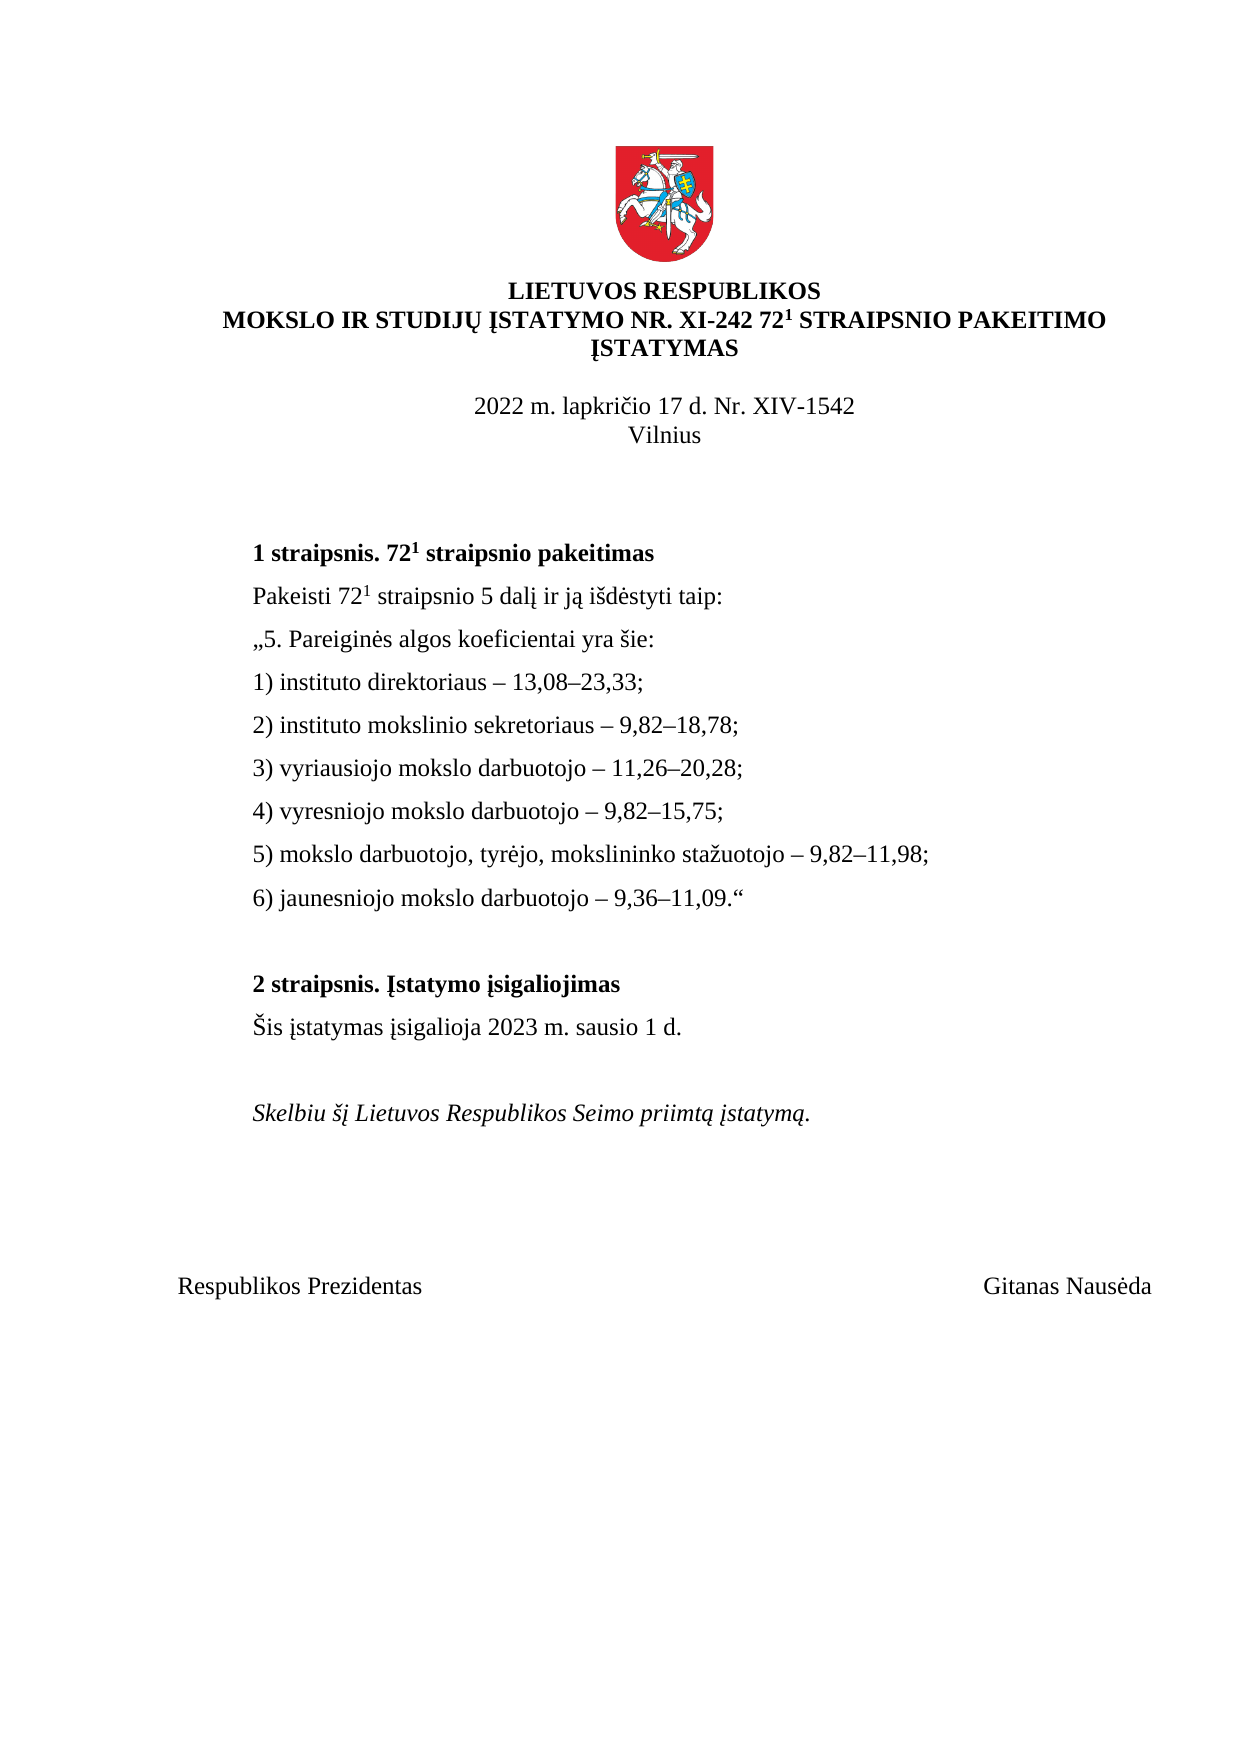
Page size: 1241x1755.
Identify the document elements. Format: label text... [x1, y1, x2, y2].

text 1 straipsnis. 721 straipsnio pakeitimas [177, 538, 1152, 566]
text 2) instituto mokslinio sekretoriaus – 9,82–18,78; [177, 710, 1152, 739]
text Respublikos Prezidentas Gitanas Nausėda [177, 1271, 1152, 1299]
text 3) vyriausiojo mokslo darbuotojo – 11,26–20,28; [177, 753, 1152, 782]
text 5) mokslo darbuotojo, tyrėjo, mokslininko stažuotojo – 9,82–11,98; [177, 839, 1152, 868]
text MOKSLO IR STUDIJŲ ĮSTATYMO NR. XI-242 721 STRAIPSNIO PAKEITIMO [177, 305, 1152, 333]
text 2 straipsnis. Įstatymo įsigaliojimas [177, 969, 1152, 998]
text LIETUVOS RESPUBLIKOS [177, 276, 1152, 305]
text 1) instituto direktoriaus – 13,08–23,33; [177, 667, 1152, 696]
text Pakeisti 721 straipsnio 5 dalį ir ją išdėstyti taip: [177, 581, 1152, 609]
text Vilnius [177, 420, 1152, 448]
text „5. Pareiginės algos koeficientai yra šie: [177, 624, 1152, 653]
text Šis įstatymas įsigalioja 2023 m. sausio 1 d. [177, 1012, 1152, 1041]
text 2022 m. lapkričio 17 d. Nr. XIV-1542 [177, 391, 1152, 420]
text Skelbiu šį Lietuvos Respublikos Seimo priimtą įstatymą. [177, 1098, 1152, 1127]
text ĮSTATYMAS [177, 333, 1152, 362]
text 4) vyresniojo mokslo darbuotojo – 9,82–15,75; [177, 796, 1152, 825]
text 6) jaunesniojo mokslo darbuotojo – 9,36–11,09.“ [177, 883, 1152, 911]
